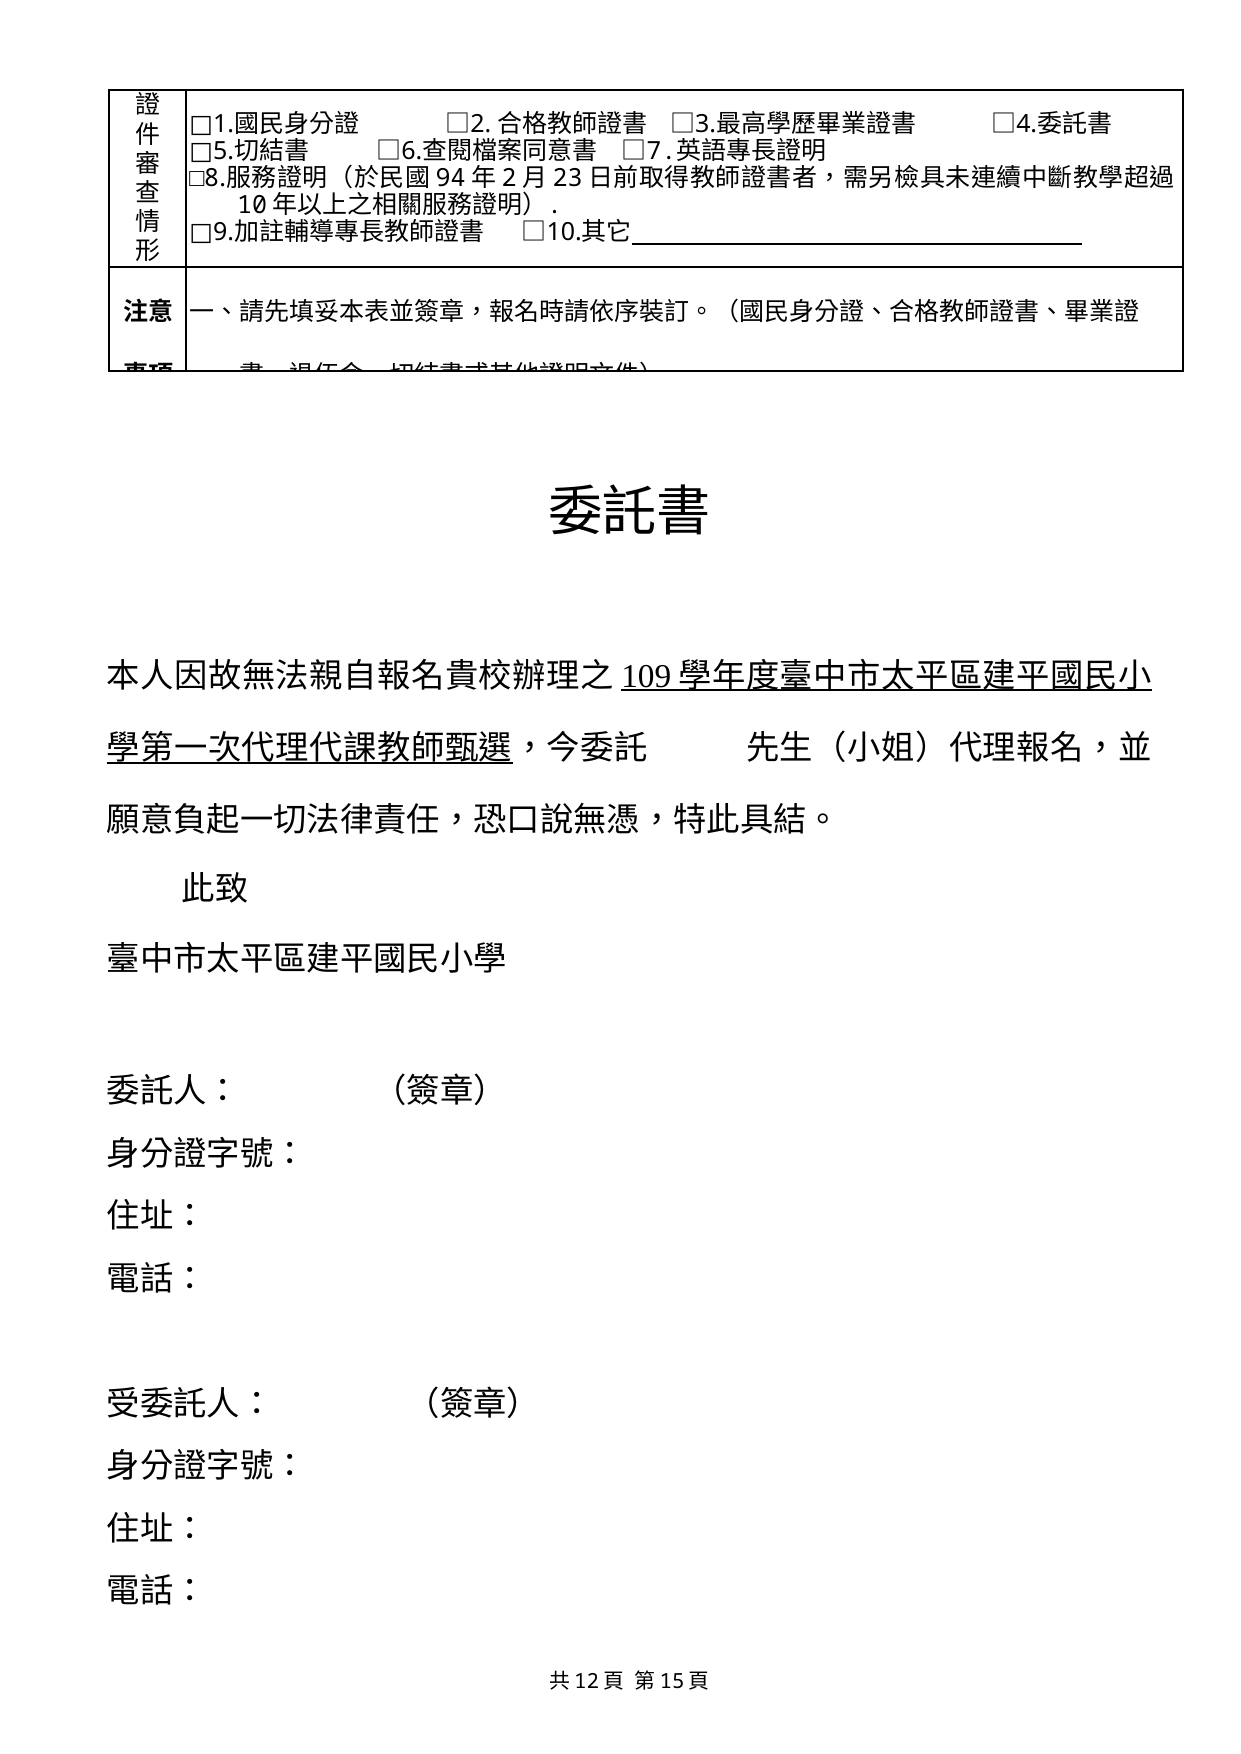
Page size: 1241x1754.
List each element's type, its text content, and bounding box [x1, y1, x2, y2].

table_cell □1.國民身分證 □2. 合格教師證書 □3.最高學歷畢業證書 □4.委託書 □5.切結書 □6.查閱檔案同意書 □7.英語專長證明 □8.服務證明（於民國94年2月23日前取得教師證書者，需另檢具未連續中斷教學超過10年以上之相關服務證明）. □9.加註輔導專長教師證書 □10.其它 [187, 91, 1182, 266]
table_cell 一、請先填妥本表並簽章，報名時請依序裝訂。（國民身分證、合格教師證書、畢業證書、退伍令、切結書或其他證明文件） 二、相關證件以原始證件為準，正本驗畢發還，影本留查（請以A4影印）。 [187, 268, 1182, 370]
table_cell 注意 事項 [110, 268, 185, 370]
text 本人因故無法親自報名貴校辦理之109學年度臺中市太平區建平國民小學第一次代理代課教師甄選，今委託 先生（小姐）代理報名，並願意負起一切法律責任，恐口說無憑，特此具結。 [106, 631, 1152, 837]
text 住址： [106, 1171, 1152, 1234]
text 住址： [106, 1484, 1152, 1546]
text 身分證字號： [106, 1109, 1152, 1171]
text 電話： [106, 1234, 1152, 1296]
text 身分證字號： [106, 1421, 1152, 1484]
text 此致 [106, 844, 1152, 907]
text 受委託人： （簽章） [106, 1359, 1152, 1421]
text 臺中市太平區建平國民小學 [106, 914, 1152, 977]
text 電話： [106, 1546, 1152, 1609]
table_cell 證 件 審 查 情 形 [110, 91, 185, 266]
text 委託書 [106, 434, 1152, 559]
text 委託人： （簽章） [106, 1046, 1152, 1109]
